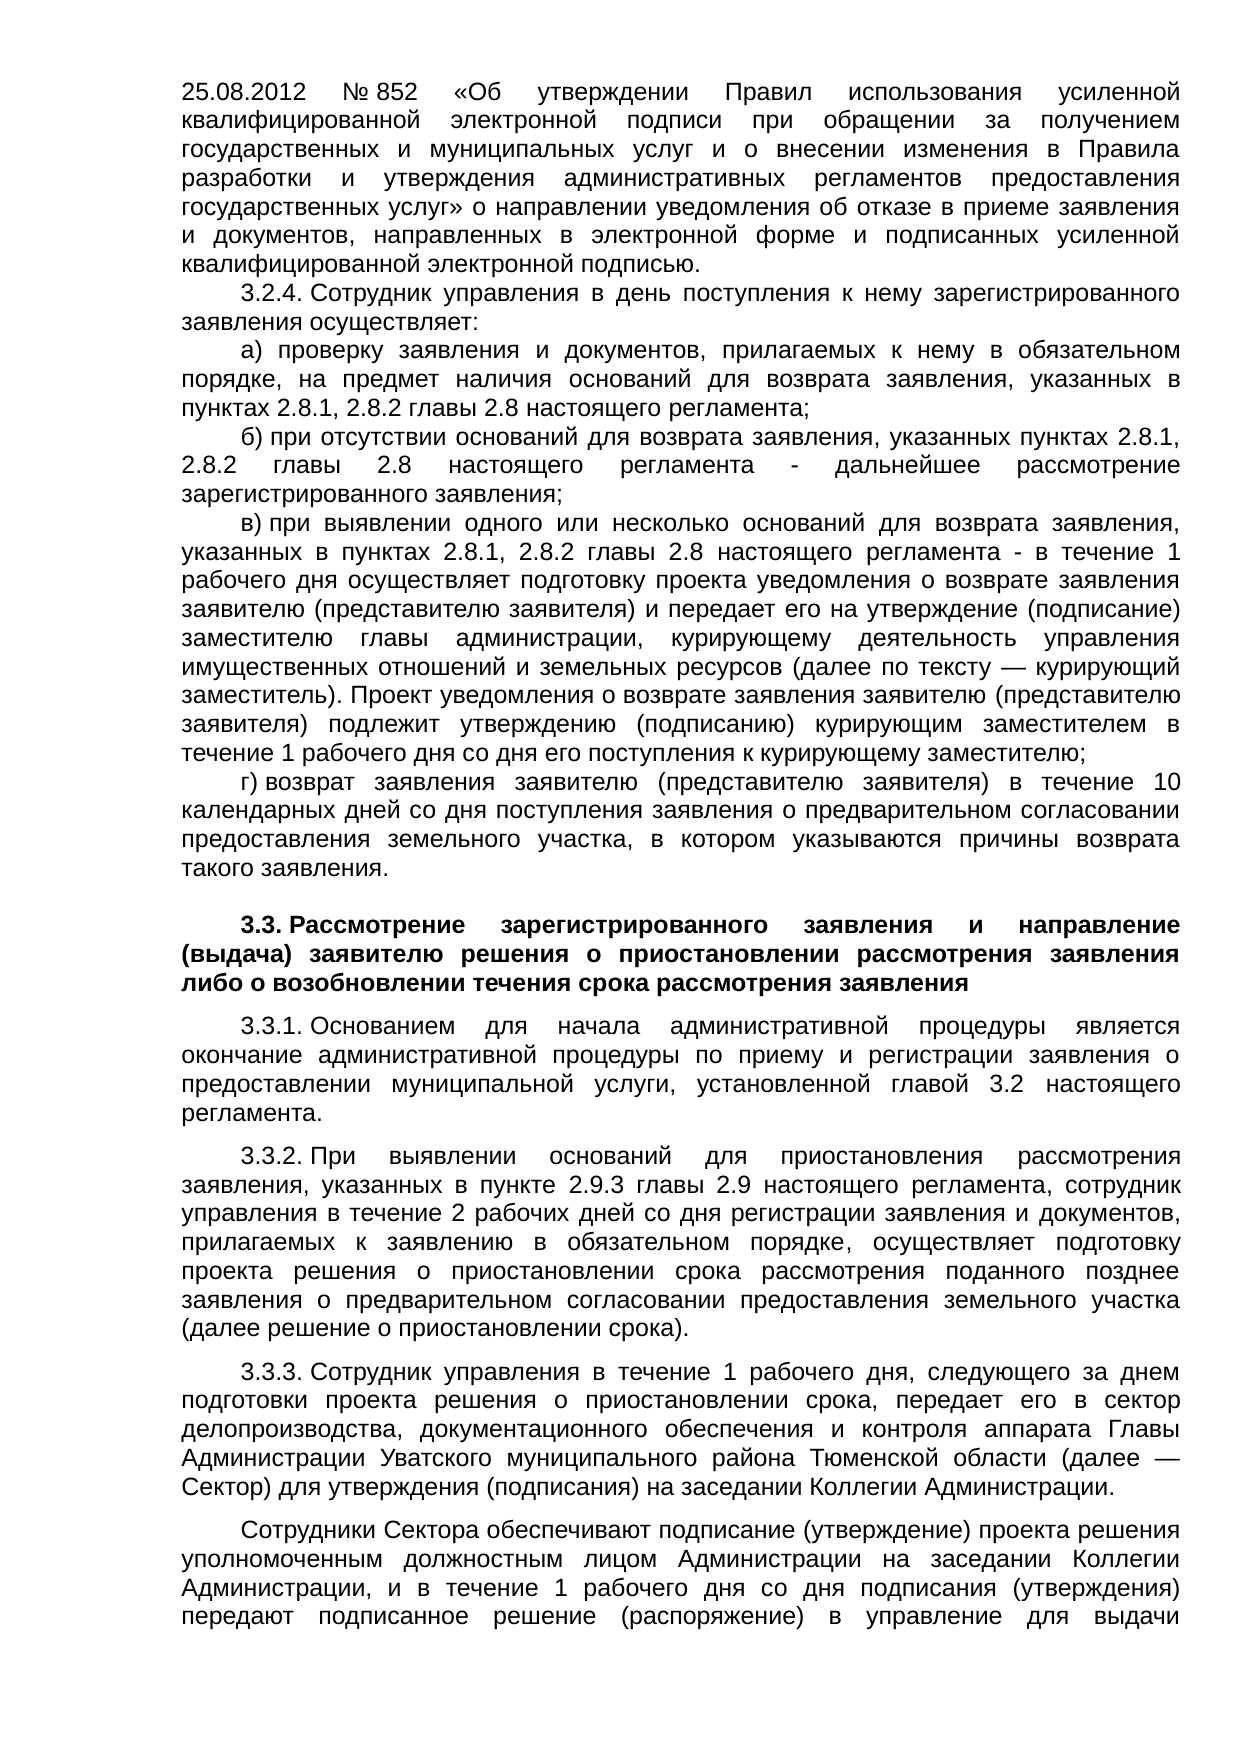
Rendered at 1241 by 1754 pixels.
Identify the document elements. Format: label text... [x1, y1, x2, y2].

text 25.08.2012 № 852 «Об утверждении Правил использования усиленной квалифицированной электронной подписи при обращении за получением государственных и муниципальных услуг и о внесении изменения в Правила разработки и утверждения административных регламентов предоставления государственных услуг» о направлении уведомления об отказе в приеме заявления и документов, направленных в электронной форме и подписанных усиленной квалифицированной электронной подписью. [181, 77, 1181, 278]
text 3.3. Рассмотрение зарегистрированного заявления и направление (выдача) заявителю решения о приостановлении рассмотрения заявления либо о возобновлении течения срока рассмотрения заявления [181, 911, 1181, 997]
text 3.2.4. Сотрудник управления в день поступления к нему зарегистрированного заявления осуществляет: [181, 278, 1181, 336]
text в) при выявлении одного или несколько оснований для возврата заявления, указанных в пунктах 2.8.1, 2.8.2 главы 2.8 настоящего регламента - в течение 1 рабочего дня осуществляет подготовку проекта уведомления о возврате заявления заявителю (представителю заявителя) и передает его на утверждение (подписание) заместителю главы администрации, курирующему деятельность управления имущественных отношений и земельных ресурсов (далее по тексту — курирующий заместитель). Проект уведомления о возврате заявления заявителю (представителю заявителя) подлежит утверждению (подписанию) курирующим заместителем в течение 1 рабочего дня со дня его поступления к курирующему заместителю; [181, 508, 1181, 767]
text б) при отсутствии оснований для возврата заявления, указанных пунктах 2.8.1, 2.8.2 главы 2.8 настоящего регламента - дальнейшее рассмотрение зарегистрированного заявления; [181, 422, 1181, 508]
text г) возврат заявления заявителю (представителю заявителя) в течение 10 календарных дней со дня поступления заявления о предварительном согласовании предоставления земельного участка, в котором указываются причины возврата такого заявления. [181, 767, 1181, 882]
text 3.3.2. При выявлении оснований для приостановления рассмотрения заявления, указанных в пункте 2.9.3 главы 2.9 настоящего регламента, сотрудник управления в течение 2 рабочих дней со дня регистрации заявления и документов, прилагаемых к заявлению в обязательном порядке, осуществляет подготовку проекта решения о приостановлении срока рассмотрения поданного позднее заявления о предварительном согласовании предоставления земельного участка (далее решение о приостановлении срока). [181, 1141, 1181, 1342]
text Сотрудники Сектора обеспечивают подписание (утверждение) проекта решения уполномоченным должностным лицом Администрации на заседании Коллегии Администрации, и в течение 1 рабочего дня со дня подписания (утверждения) передают подписанное решение (распоряжение) в управление для выдачи [181, 1515, 1181, 1630]
text а) проверку заявления и документов, прилагаемых к нему в обязательном порядке, на предмет наличия оснований для возврата заявления, указанных в пунктах 2.8.1, 2.8.2 главы 2.8 настоящего регламента; [181, 336, 1181, 422]
text 3.3.3. Сотрудник управления в течение 1 рабочего дня, следующего за днем подготовки проекта решения о приостановлении срока, передает его в сектор делопроизводства, документационного обеспечения и контроля аппарата Главы Администрации Уватского муниципального района Тюменской области (далее — Сектор) для утверждения (подписания) на заседании Коллегии Администрации. [181, 1357, 1181, 1501]
text 3.3.1. Основанием для начала административной процедуры является окончание административной процедуры по приему и регистрации заявления о предоставлении муниципальной услуги, установленной главой 3.2 настоящего регламента. [181, 1011, 1181, 1126]
